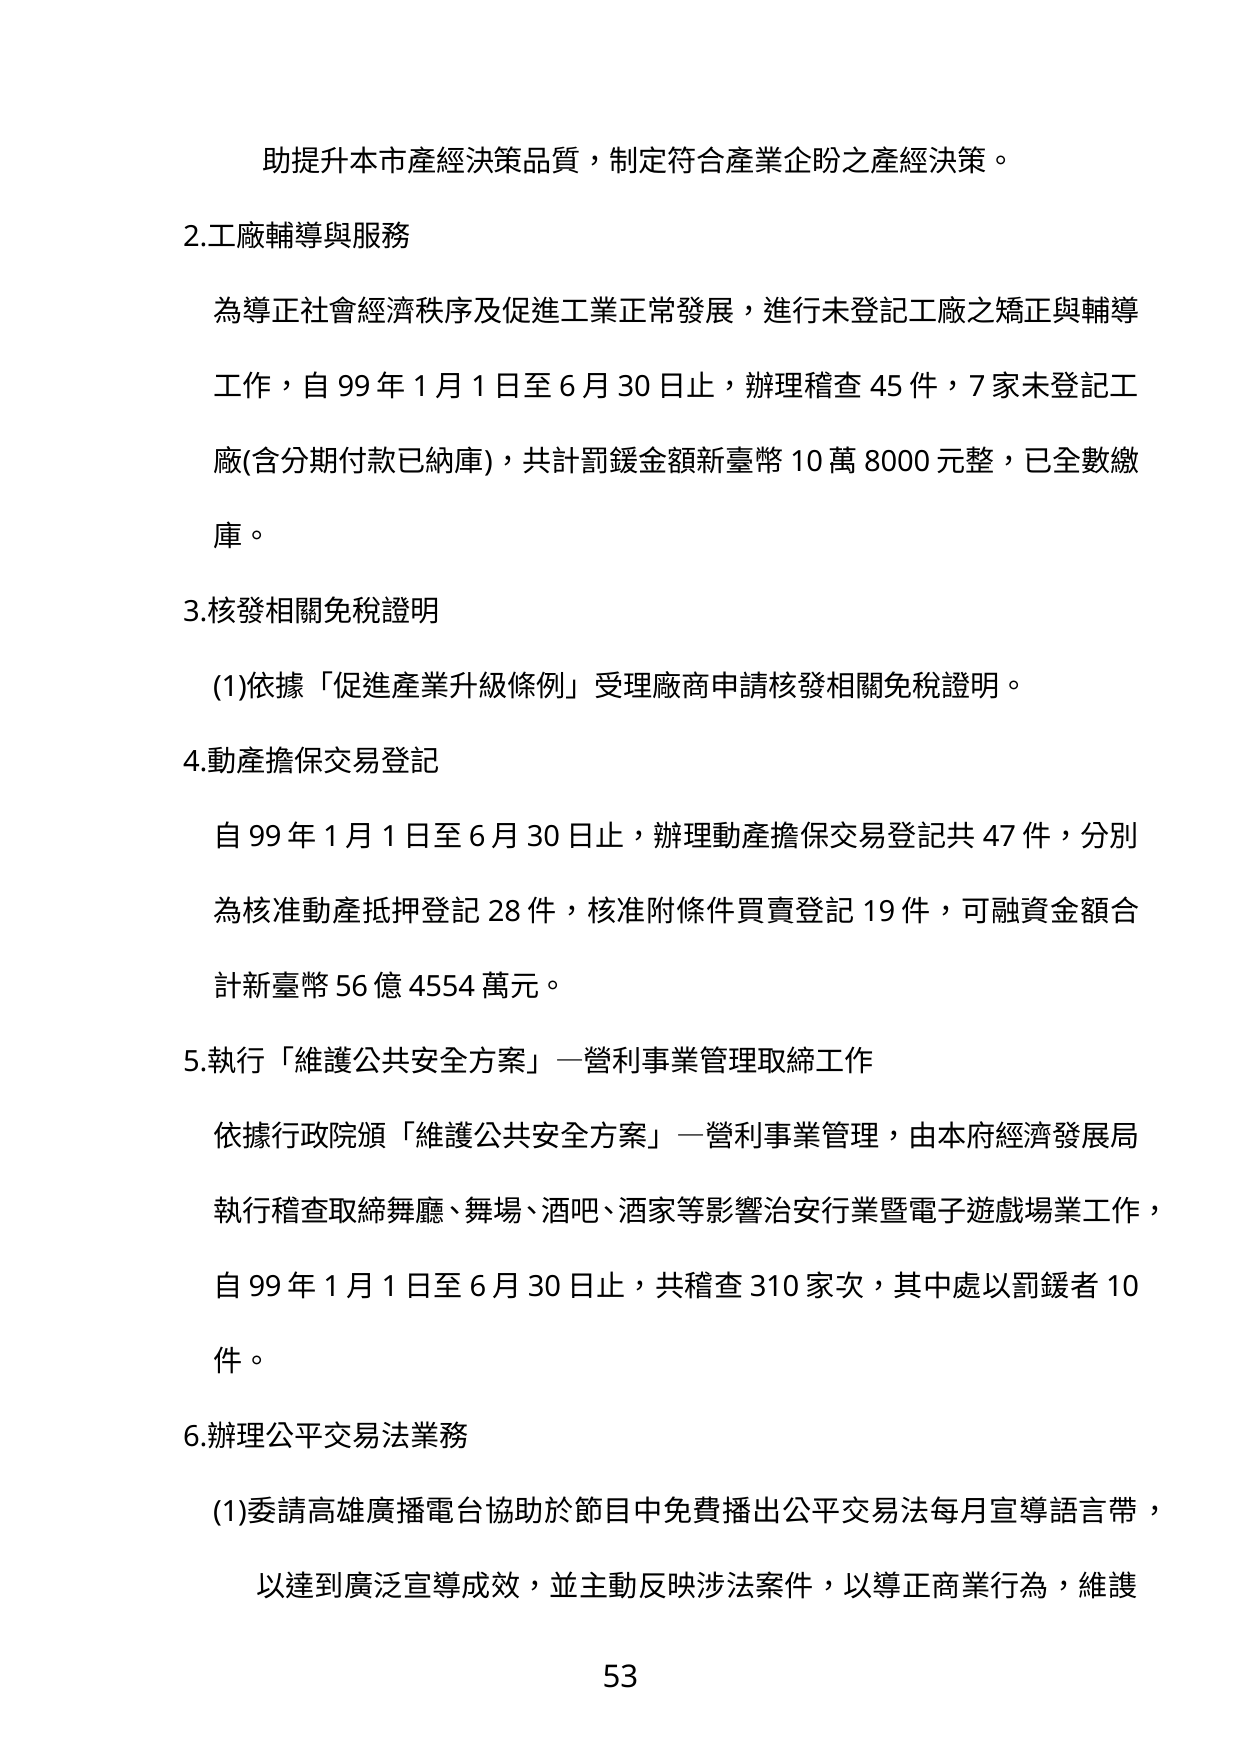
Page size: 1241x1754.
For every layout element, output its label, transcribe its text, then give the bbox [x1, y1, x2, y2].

text 助提升本市產經決策品質，制定符合產業企盼之產經決策。 [213, 121, 1140, 196]
text 自99年1月1日至6月30日止，辦理動產擔保交易登記共47件，分別為核准動產抵押登記28件，核准附條件買賣登記19件，可融資金額合計新臺幣56億4554萬元。 [213, 796, 1140, 1021]
text (1)依據「促進產業升級條例」受理廠商申請核發相關免稅證明。 [213, 646, 1140, 721]
text 3.核發相關免稅證明 [183, 571, 1140, 646]
text 6.辦理公平交易法業務 [183, 1396, 1140, 1471]
text 4.動產擔保交易登記 [183, 721, 1140, 796]
text 依據行政院頒「維護公共安全方案」—營利事業管理，由本府經濟發展局執行稽查取締舞廳、舞場、酒吧、酒家等影響治安行業暨電子遊戲場業工作，自99年1月1日至6月30日止，共稽查310家次，其中處以罰鍰者10件。 [213, 1096, 1140, 1396]
text 2.工廠輔導與服務 [183, 196, 1140, 271]
text 5.執行「維護公共安全方案」—營利事業管理取締工作 [183, 1021, 1140, 1096]
text (1)委請高雄廣播電台協助於節目中免費播出公平交易法每月宣導語言帶，以達到廣泛宣導成效，並主動反映涉法案件，以導正商業行為，維謢市場交易秩序。 [213, 1471, 1140, 1621]
text 為導正社會經濟秩序及促進工業正常發展，進行未登記工廠之矯正與輔導工作，自99年1月1日至6月30日止，辦理稽查45件，7家未登記工廠(含分期付款已納庫)，共計罰鍰金額新臺幣10萬8000元整，已全數繳庫。 [213, 271, 1140, 571]
